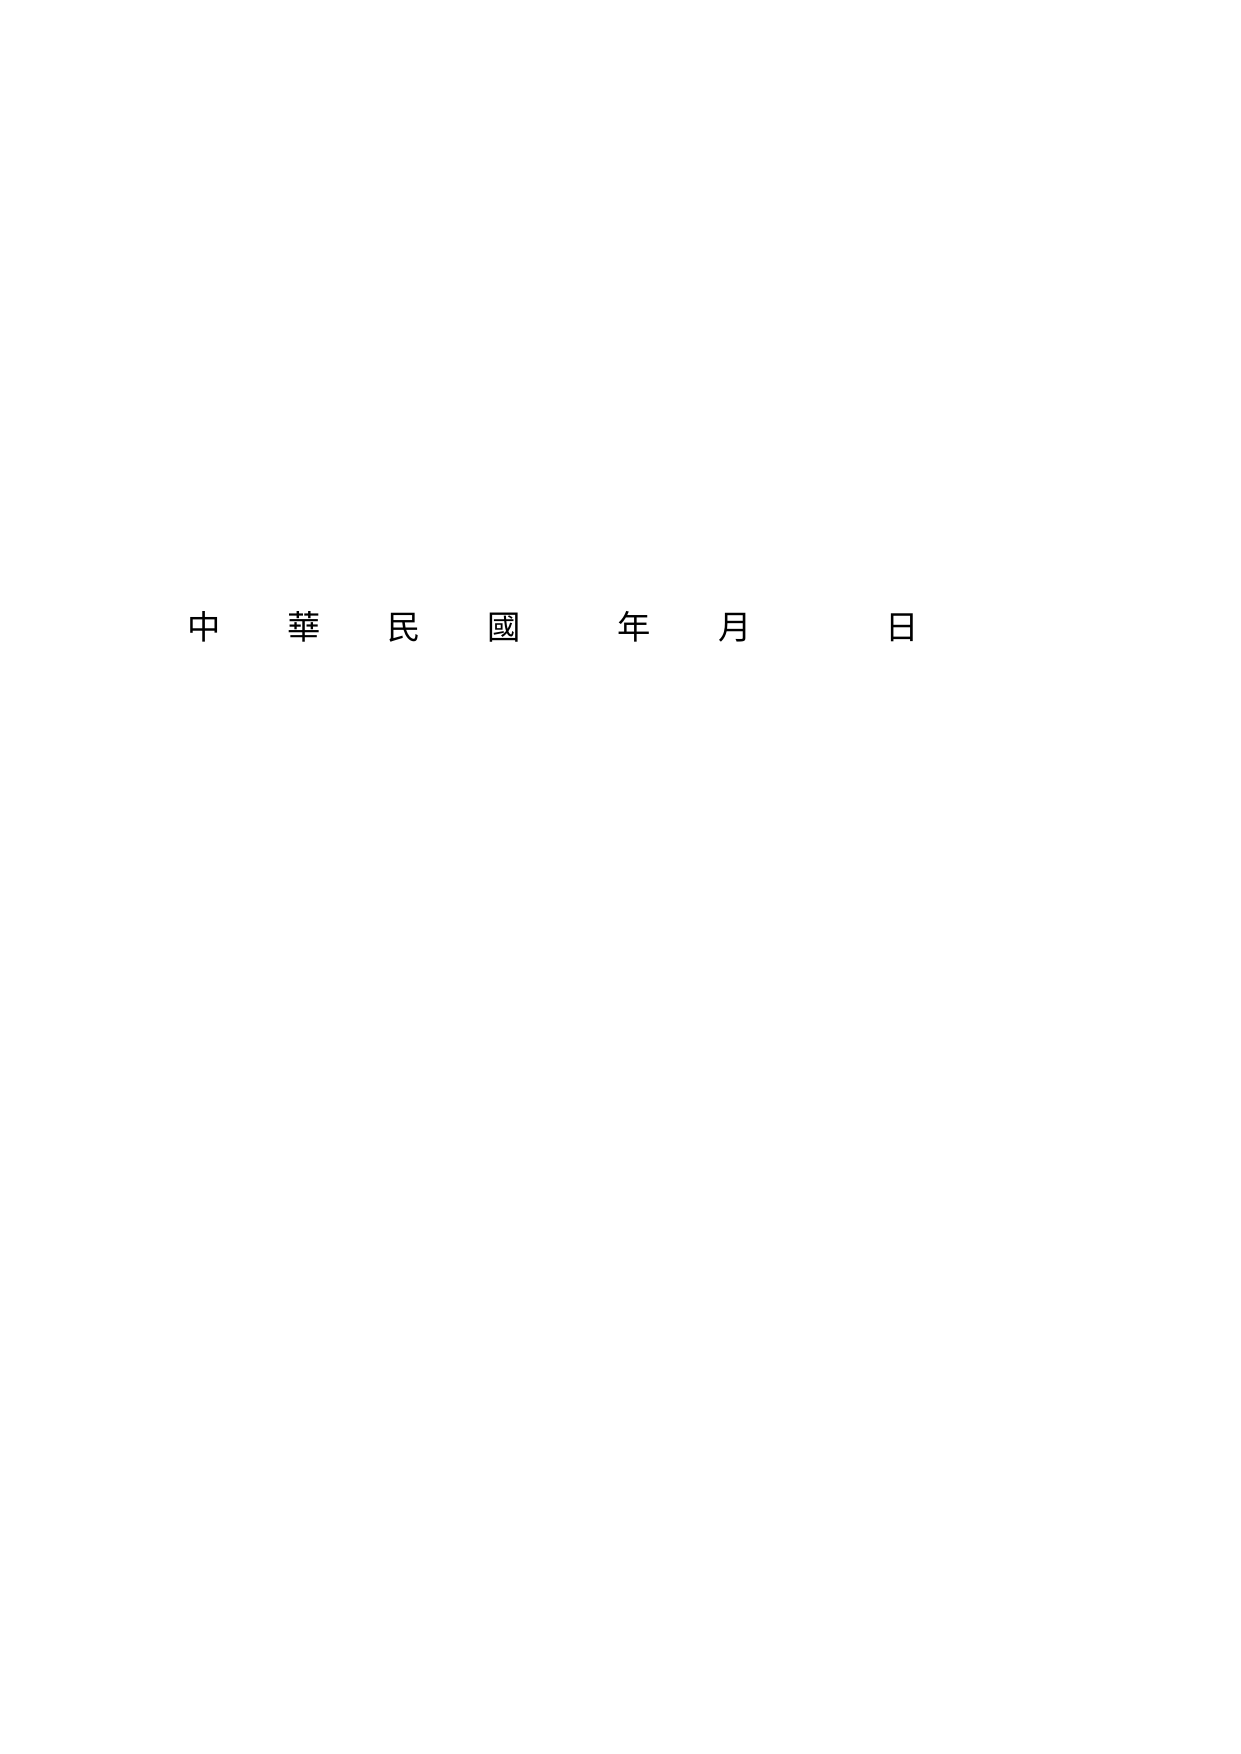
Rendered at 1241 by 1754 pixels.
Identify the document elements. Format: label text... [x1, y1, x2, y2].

text 中 華 民 國 年 月 日 [187, 583, 1053, 646]
